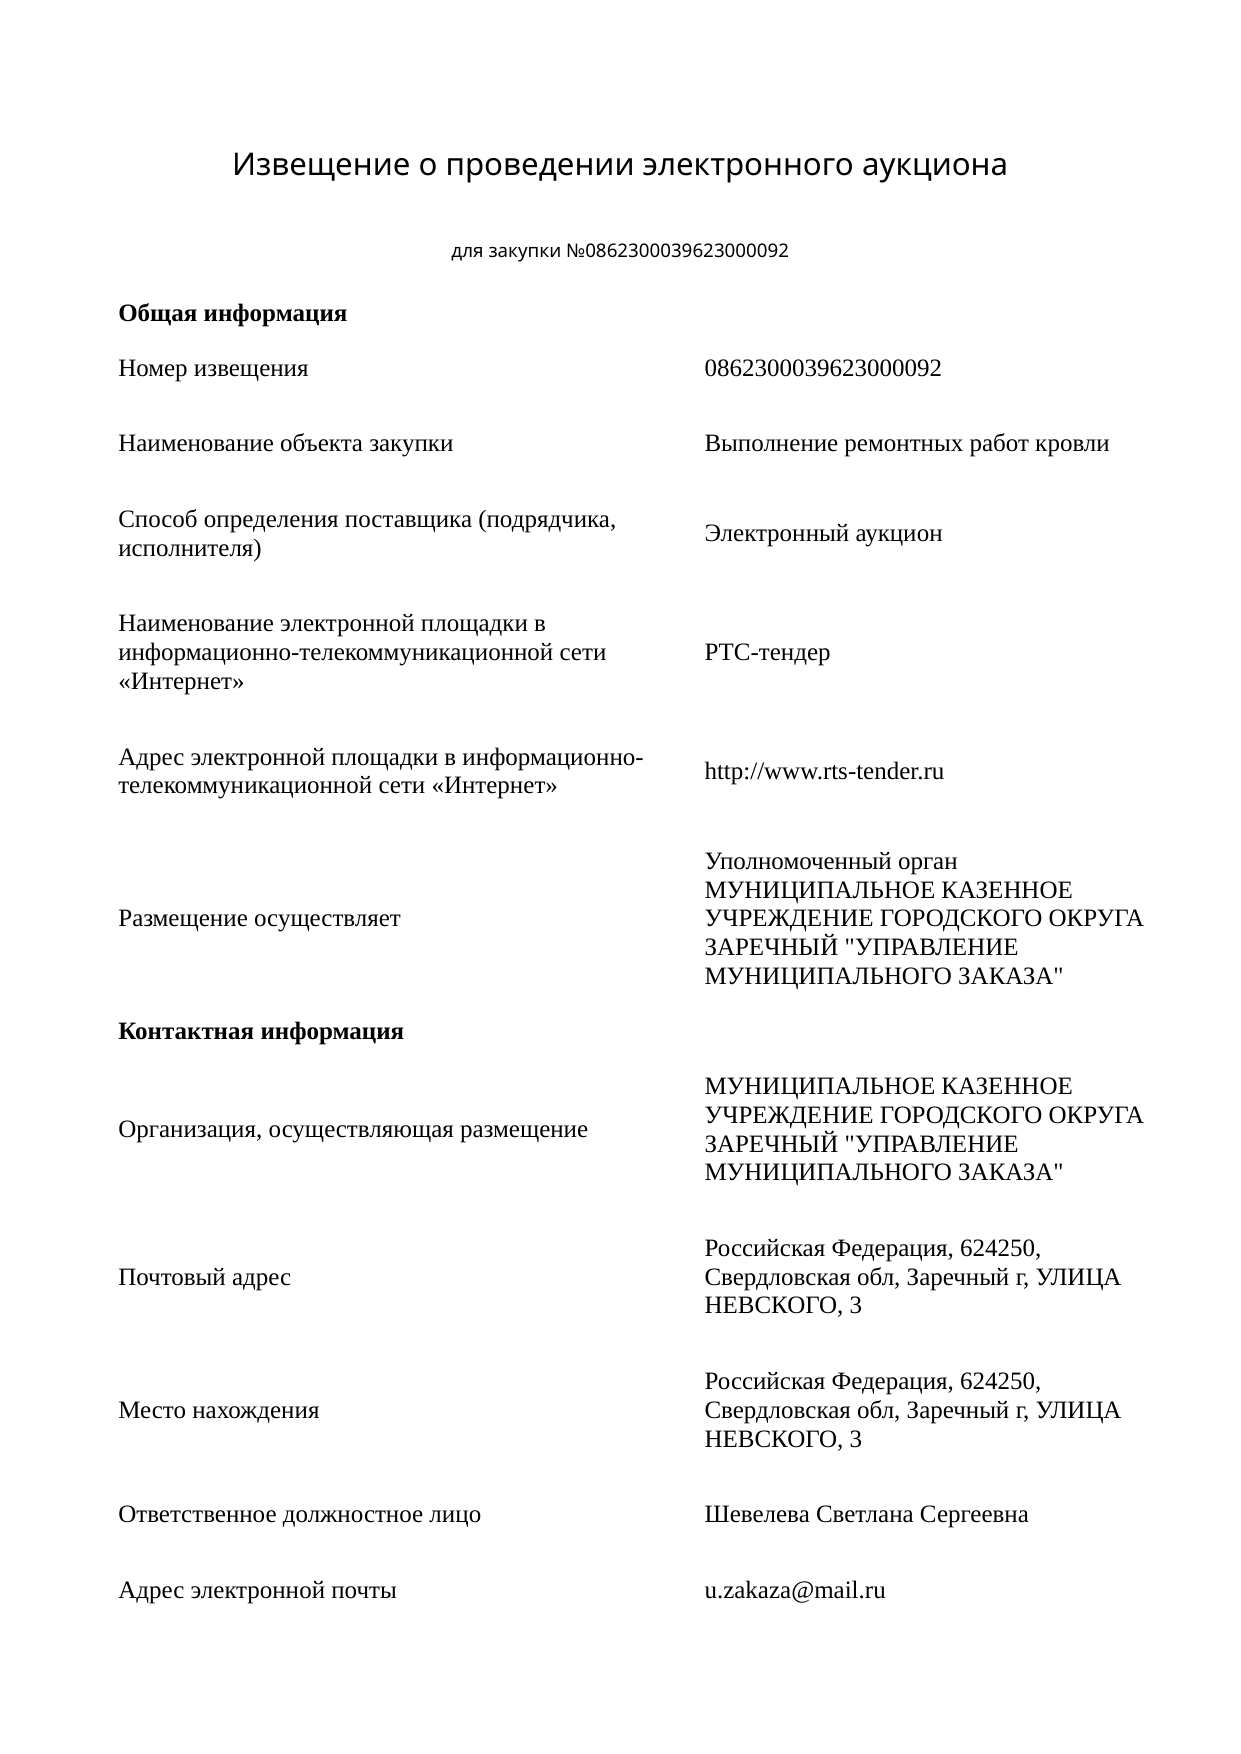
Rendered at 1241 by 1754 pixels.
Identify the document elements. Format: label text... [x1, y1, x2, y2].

table_cell Организация, осуществляющая размещение [118, 1048, 704, 1210]
text для закупки №0862300039623000092 [118, 237, 1122, 263]
table_cell Выполнение ремонтных работ кровли [704, 405, 1169, 481]
table_cell Общая информация [118, 295, 704, 329]
table_header [704, 290, 1169, 295]
table_cell Уполномоченный орган МУНИЦИПАЛЬНОЕ КАЗЕННОЕ УЧРЕЖДЕНИЕ ГОРОДСКОГО ОКРУГА ЗАРЕЧНЫЙ "УПРАВЛЕНИЕ МУНИЦИПАЛЬНОГО ЗАКАЗА" [704, 823, 1169, 1013]
table_cell Шевелева Светлана Сергеевна [704, 1476, 1169, 1552]
table_cell Адрес электронной почты [118, 1552, 704, 1627]
table_cell Адрес электронной площадки в информационно-телекоммуникационной сети «Интернет» [118, 718, 704, 823]
table_cell МУНИЦИПАЛЬНОЕ КАЗЕННОЕ УЧРЕЖДЕНИЕ ГОРОДСКОГО ОКРУГА ЗАРЕЧНЫЙ "УПРАВЛЕНИЕ МУНИЦИПАЛЬНОГО ЗАКАЗА" [704, 1048, 1169, 1210]
table_cell Ответственное должностное лицо [118, 1476, 704, 1552]
table_cell 0862300039623000092 [704, 330, 1169, 405]
table_cell РТС-тендер [704, 585, 1169, 718]
table_header [118, 290, 704, 295]
table_cell Способ определения поставщика (подрядчика, исполнителя) [118, 481, 704, 585]
table_cell http://www.rts-tender.ru [704, 718, 1169, 823]
table_cell Российская Федерация, 624250, Свердловская обл, Заречный г, УЛИЦА НЕВСКОГО, 3 [704, 1343, 1169, 1476]
table_cell Почтовый адрес [118, 1210, 704, 1343]
table_cell Размещение осуществляет [118, 823, 704, 1013]
table_cell Российская Федерация, 624250, Свердловская обл, Заречный г, УЛИЦА НЕВСКОГО, 3 [704, 1210, 1169, 1343]
table_cell Электронный аукцион [704, 481, 1169, 585]
table_cell [704, 1013, 1169, 1048]
text Извещение о проведении электронного аукциона [118, 142, 1122, 184]
table_cell [704, 295, 1169, 329]
table_cell Наименование объекта закупки [118, 405, 704, 481]
table_cell Контактная информация [118, 1013, 704, 1048]
table_cell u.zakaza@mail.ru [704, 1552, 1169, 1627]
table_cell Номер извещения [118, 330, 704, 405]
table_cell Наименование электронной площадки в информационно-телекоммуникационной сети «Интернет» [118, 585, 704, 718]
table_cell Место нахождения [118, 1343, 704, 1476]
